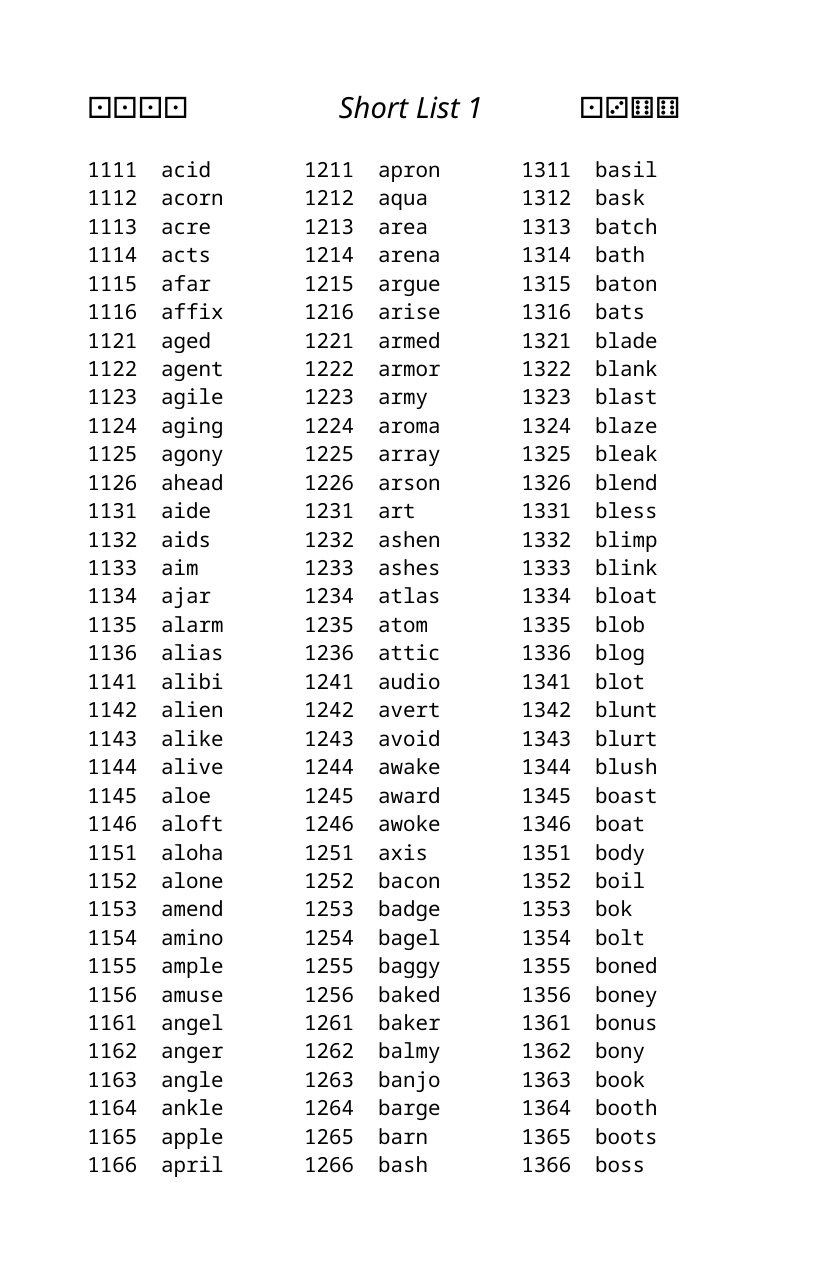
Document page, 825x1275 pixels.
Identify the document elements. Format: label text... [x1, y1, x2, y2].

text 1125 agony [87, 439, 304, 468]
text 1164 ankle [87, 1093, 304, 1122]
text 1112 acorn [87, 183, 304, 212]
text 1356 boney [521, 980, 738, 1008]
text 1152 alone [87, 866, 304, 894]
text 1254 bagel [304, 923, 521, 951]
text 1131 aide [87, 496, 304, 525]
text 1151 aloha [87, 838, 304, 866]
text 1324 blaze [521, 411, 738, 439]
text 1156 amuse [87, 980, 304, 1008]
text 1146 aloft [87, 809, 304, 838]
text 1111 acid [87, 155, 304, 183]
text 1145 aloe [87, 781, 304, 809]
text 1124 aging [87, 411, 304, 439]
text 1136 alias [87, 638, 304, 667]
text 1352 boil [521, 866, 738, 894]
text 1144 alive [87, 752, 304, 781]
text 1325 bleak [521, 439, 738, 468]
text 1233 ashes [304, 553, 521, 582]
text 1141 alibi [87, 667, 304, 695]
text 1231 art [304, 496, 521, 525]
text 1354 bolt [521, 923, 738, 951]
text 1223 army [304, 383, 521, 411]
text 1123 agile [87, 383, 304, 411]
text 1252 bacon [304, 866, 521, 894]
text 1341 blot [521, 667, 738, 695]
text 1261 baker [304, 1008, 521, 1037]
text 1265 barn [304, 1122, 521, 1150]
text 1336 blog [521, 638, 738, 667]
text 1321 blade [521, 326, 738, 354]
text 1226 arson [304, 468, 521, 496]
text 1335 blob [521, 610, 738, 638]
text 1211 apron [304, 155, 521, 183]
text 1126 ahead [87, 468, 304, 496]
text 1213 area [304, 212, 521, 240]
text 1214 arena [304, 240, 521, 269]
text 1344 blush [521, 752, 738, 781]
text 1315 baton [521, 269, 738, 297]
text 1134 ajar [87, 582, 304, 610]
text 1251 axis [304, 838, 521, 866]
text 1345 boast [521, 781, 738, 809]
text ⚀⚀⚀⚀ [87, 87, 304, 127]
text 1221 armed [304, 326, 521, 354]
text 1242 avert [304, 695, 521, 724]
text 1234 atlas [304, 582, 521, 610]
text 1133 aim [87, 553, 304, 582]
text 1116 affix [87, 297, 304, 326]
text Short List 1 [304, 87, 521, 127]
text 1115 afar [87, 269, 304, 297]
text 1244 awake [304, 752, 521, 781]
text 1113 acre [87, 212, 304, 240]
text 1255 baggy [304, 951, 521, 980]
text 1241 audio [304, 667, 521, 695]
text 1364 booth [521, 1093, 738, 1122]
text 1331 bless [521, 496, 738, 525]
text 1142 alien [87, 695, 304, 724]
text 1235 atom [304, 610, 521, 638]
text 1154 amino [87, 923, 304, 951]
text 1121 aged [87, 326, 304, 354]
text 1365 boots [521, 1122, 738, 1150]
text 1366 boss [521, 1150, 738, 1179]
text 1143 alike [87, 724, 304, 752]
text 1163 angle [87, 1065, 304, 1093]
text 1243 avoid [304, 724, 521, 752]
text 1132 aids [87, 525, 304, 553]
text 1222 armor [304, 354, 521, 383]
text 1353 bok [521, 894, 738, 923]
text 1253 badge [304, 894, 521, 923]
text 1246 awoke [304, 809, 521, 838]
text 1312 bask [521, 183, 738, 212]
text 1326 blend [521, 468, 738, 496]
text 1314 bath [521, 240, 738, 269]
text 1135 alarm [87, 610, 304, 638]
text 1155 ample [87, 951, 304, 980]
text 1334 bloat [521, 582, 738, 610]
text 1225 array [304, 439, 521, 468]
text 1165 apple [87, 1122, 304, 1150]
text 1216 arise [304, 297, 521, 326]
text 1161 angel [87, 1008, 304, 1037]
text 1212 aqua [304, 183, 521, 212]
text 1322 blank [521, 354, 738, 383]
text 1316 bats [521, 297, 738, 326]
text 1122 agent [87, 354, 304, 383]
text 1311 basil [521, 155, 738, 183]
text 1346 boat [521, 809, 738, 838]
text 1114 acts [87, 240, 304, 269]
text 1245 award [304, 781, 521, 809]
text 1355 boned [521, 951, 738, 980]
text 1256 baked [304, 980, 521, 1008]
text 1333 blink [521, 553, 738, 582]
text 1323 blast [521, 383, 738, 411]
text 1351 body [521, 838, 738, 866]
text 1342 blunt [521, 695, 738, 724]
text 1224 aroma [304, 411, 521, 439]
text 1166 april [87, 1150, 304, 1179]
text 1162 anger [87, 1037, 304, 1065]
text 1153 amend [87, 894, 304, 923]
text 1362 bony [521, 1037, 738, 1065]
text 1332 blimp [521, 525, 738, 553]
text 1363 book [521, 1065, 738, 1093]
text 1236 attic [304, 638, 521, 667]
text 1232 ashen [304, 525, 521, 553]
text 1262 balmy [304, 1037, 521, 1065]
text 1264 barge [304, 1093, 521, 1122]
text 1361 bonus [521, 1008, 738, 1037]
text 1313 batch [521, 212, 738, 240]
text 1266 bash [304, 1150, 521, 1179]
text ⚀⚂⚅⚅ [521, 87, 738, 127]
text 1215 argue [304, 269, 521, 297]
text 1343 blurt [521, 724, 738, 752]
text 1263 banjo [304, 1065, 521, 1093]
